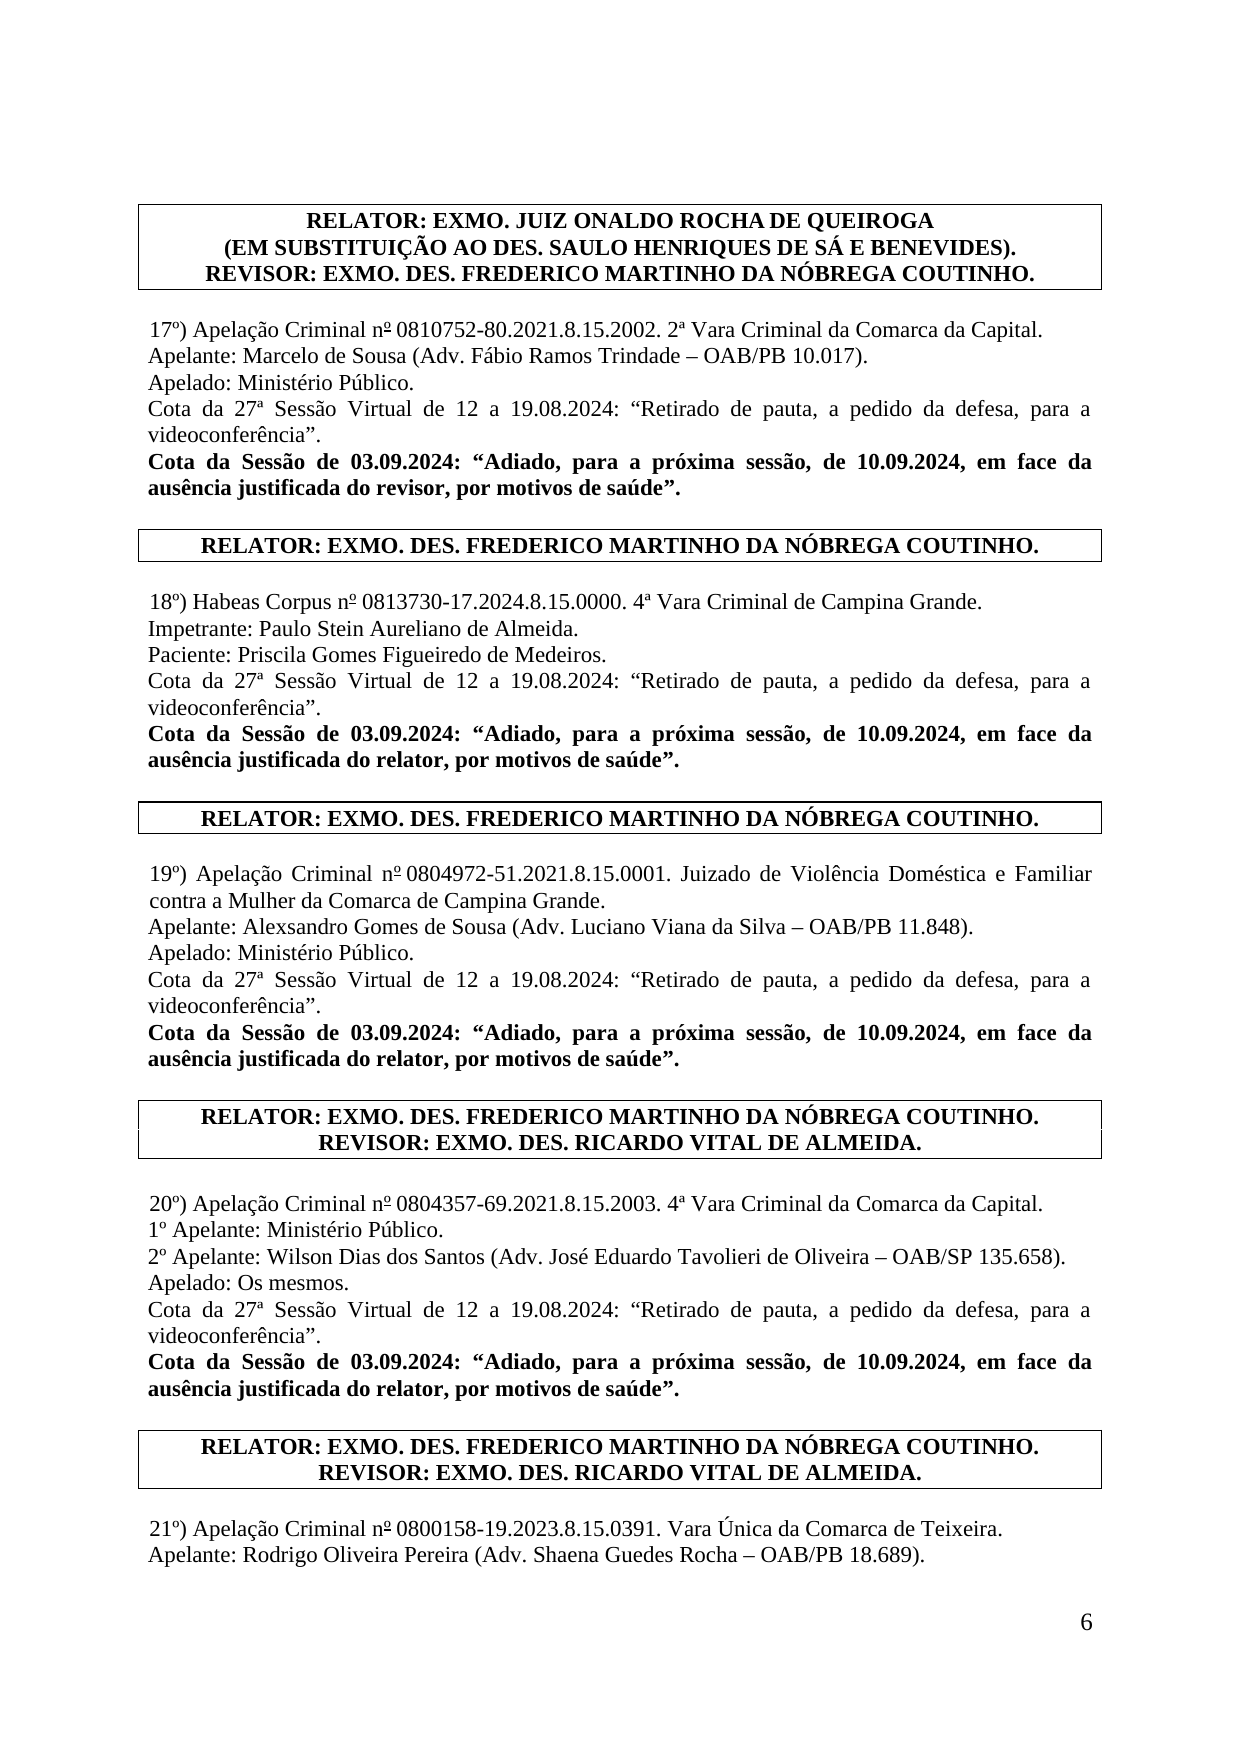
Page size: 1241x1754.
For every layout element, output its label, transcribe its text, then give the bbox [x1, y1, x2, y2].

text Cota da 27ª Sessão Virtual de 12 a 19.08.2024: “Retirado de pauta, a pedido da defesa, para a videoconferência”. [148, 966, 1093, 1018]
text 2º Apelante: Wilson Dias dos Santos (Adv. José Eduardo Tavolieri de Oliveira – OAB/SP 135.658). [148, 1243, 1093, 1269]
text Paciente: Priscila Gomes Figueiredo de Medeiros. [148, 641, 1093, 667]
text 21º) Apelação Criminal nº 0800158-19.2023.8.15.0391. Vara Única da Comarca de Teixeira. [149, 1515, 1093, 1541]
text REVISOR: EXMO. DES. FREDERICO MARTINHO DA NÓBREGA COUTINHO. [139, 257, 1101, 289]
text RELATOR: EXMO. DES. FREDERICO MARTINHO DA NÓBREGA COUTINHO. [139, 1431, 1101, 1459]
text (EM SUBSTITUIÇÃO AO DES. SAULO HENRIQUES DE SÁ E BENEVIDES). [148, 234, 1093, 257]
text Apelado: Ministério Público. [148, 939, 1093, 966]
text Cota da 27ª Sessão Virtual de 12 a 19.08.2024: “Retirado de pauta, a pedido da defesa, para a videoconferência”. [148, 667, 1093, 720]
text Apelado: Ministério Público. [148, 369, 1093, 395]
text Apelado: Os mesmos. [148, 1269, 1093, 1296]
text RELATOR: EXMO. DES. FREDERICO MARTINHO DA NÓBREGA COUTINHO. [139, 530, 1101, 561]
text Apelante: Alexsandro Gomes de Sousa (Adv. Luciano Viana da Silva – OAB/PB 11.848). [148, 913, 1093, 939]
text REVISOR: EXMO. DES. RICARDO VITAL DE ALMEIDA. [139, 1129, 1101, 1158]
text RELATOR: EXMO. DES. FREDERICO MARTINHO DA NÓBREGA COUTINHO. [139, 1101, 1101, 1129]
text Cota da Sessão de 03.09.2024: “Adiado, para a próxima sessão, de 10.09.2024, em face da ausência justificada do relator, por motivos de saúde”. [148, 1348, 1093, 1401]
text Impetrante: Paulo Stein Aureliano de Almeida. [148, 614, 1093, 641]
text Cota da 27ª Sessão Virtual de 12 a 19.08.2024: “Retirado de pauta, a pedido da defesa, para a videoconferência”. [148, 1296, 1093, 1348]
text Cota da Sessão de 03.09.2024: “Adiado, para a próxima sessão, de 10.09.2024, em face da ausência justificada do relator, por motivos de saúde”. [148, 1018, 1093, 1071]
text REVISOR: EXMO. DES. RICARDO VITAL DE ALMEIDA. [139, 1459, 1101, 1488]
text Cota da 27ª Sessão Virtual de 12 a 19.08.2024: “Retirado de pauta, a pedido da defesa, para a videoconferência”. [148, 395, 1093, 448]
text Apelante: Rodrigo Oliveira Pereira (Adv. Shaena Guedes Rocha – OAB/PB 18.689). [148, 1541, 1093, 1568]
text RELATOR: EXMO. JUIZ ONALDO ROCHA DE QUEIROGA [139, 205, 1101, 234]
text 17º) Apelação Criminal nº 0810752-80.2021.8.15.2002. 2ª Vara Criminal da Comarca da Capital. [149, 316, 1093, 342]
text 1º Apelante: Ministério Público. [148, 1217, 1093, 1243]
text 19º) Apelação Criminal nº 0804972-51.2021.8.15.0001. Juizado de Violência Doméstica e Familiar contra a Mulher da Comarca de Campina Grande. [149, 860, 1093, 913]
text Cota da Sessão de 03.09.2024: “Adiado, para a próxima sessão, de 10.09.2024, em face da ausência justificada do revisor, por motivos de saúde”. [148, 448, 1093, 501]
text RELATOR: EXMO. DES. FREDERICO MARTINHO DA NÓBREGA COUTINHO. [139, 803, 1101, 833]
text Apelante: Marcelo de Sousa (Adv. Fábio Ramos Trindade – OAB/PB 10.017). [148, 342, 1093, 369]
text 20º) Apelação Criminal nº 0804357-69.2021.8.15.2003. 4ª Vara Criminal da Comarca da Capital. [149, 1190, 1093, 1217]
text Cota da Sessão de 03.09.2024: “Adiado, para a próxima sessão, de 10.09.2024, em face da ausência justificada do relator, por motivos de saúde”. [148, 720, 1093, 773]
text 18º) Habeas Corpus nº 0813730-17.2024.8.15.0000. 4ª Vara Criminal de Campina Grande. [149, 588, 1093, 614]
